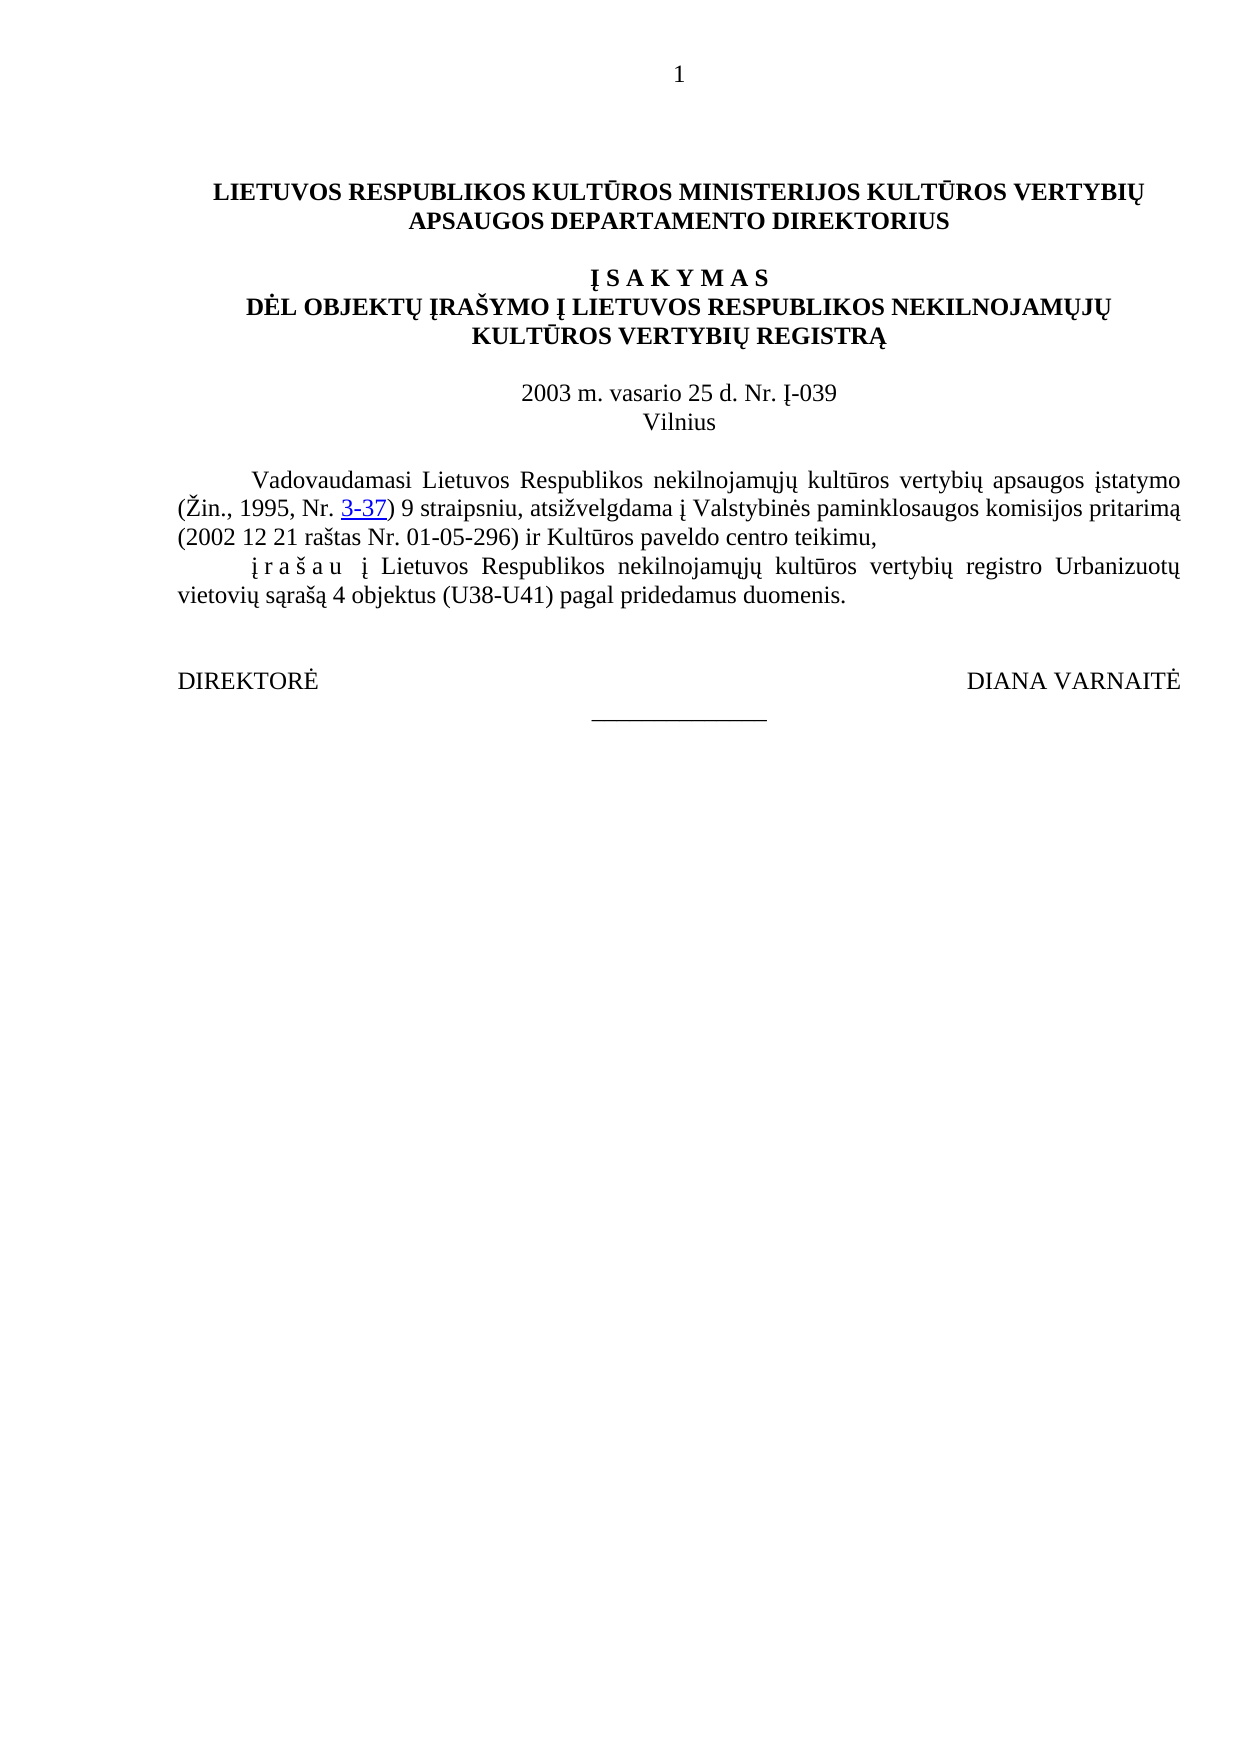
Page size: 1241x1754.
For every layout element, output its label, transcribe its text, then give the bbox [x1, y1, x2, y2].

text LIETUVOS RESPUBLIKOS KULTŪROS MINISTERIJOS KULTŪROS VERTYBIŲ APSAUGOS DEPARTAMENTO DIREKTORIUS [177, 177, 1181, 235]
text Vadovaudamasi Lietuvos Respublikos nekilnojamųjų kultūros vertybių apsaugos įstatymo (Žin., 1995, Nr. 3-37) 9 straipsniu, atsižvelgdama į Valstybinės paminklosaugos komisijos pritarimą (2002 12 21 raštas Nr. 01-05-296) ir Kultūros paveldo centro teikimu, [177, 465, 1181, 551]
text DĖL OBJEKTŲ ĮRAŠYMO Į LIETUVOS RESPUBLIKOS NEKILNOJAMŲJŲ KULTŪROS VERTYBIŲ REGISTRĄ [177, 292, 1181, 350]
text DIREKTORĖ DIANA VARNAITĖ [177, 666, 1181, 695]
text įrašau į Lietuvos Respublikos nekilnojamųjų kultūros vertybių registro Urbanizuotų vietovių sąrašą 4 objektus (U38-U41) pagal pridedamus duomenis. [177, 551, 1181, 608]
text 2003 m. vasario 25 d. Nr. Į-039 [177, 378, 1181, 407]
text Į S A K Y M A S [177, 263, 1181, 292]
text ______________ [177, 695, 1181, 723]
text Vilnius [177, 407, 1181, 436]
